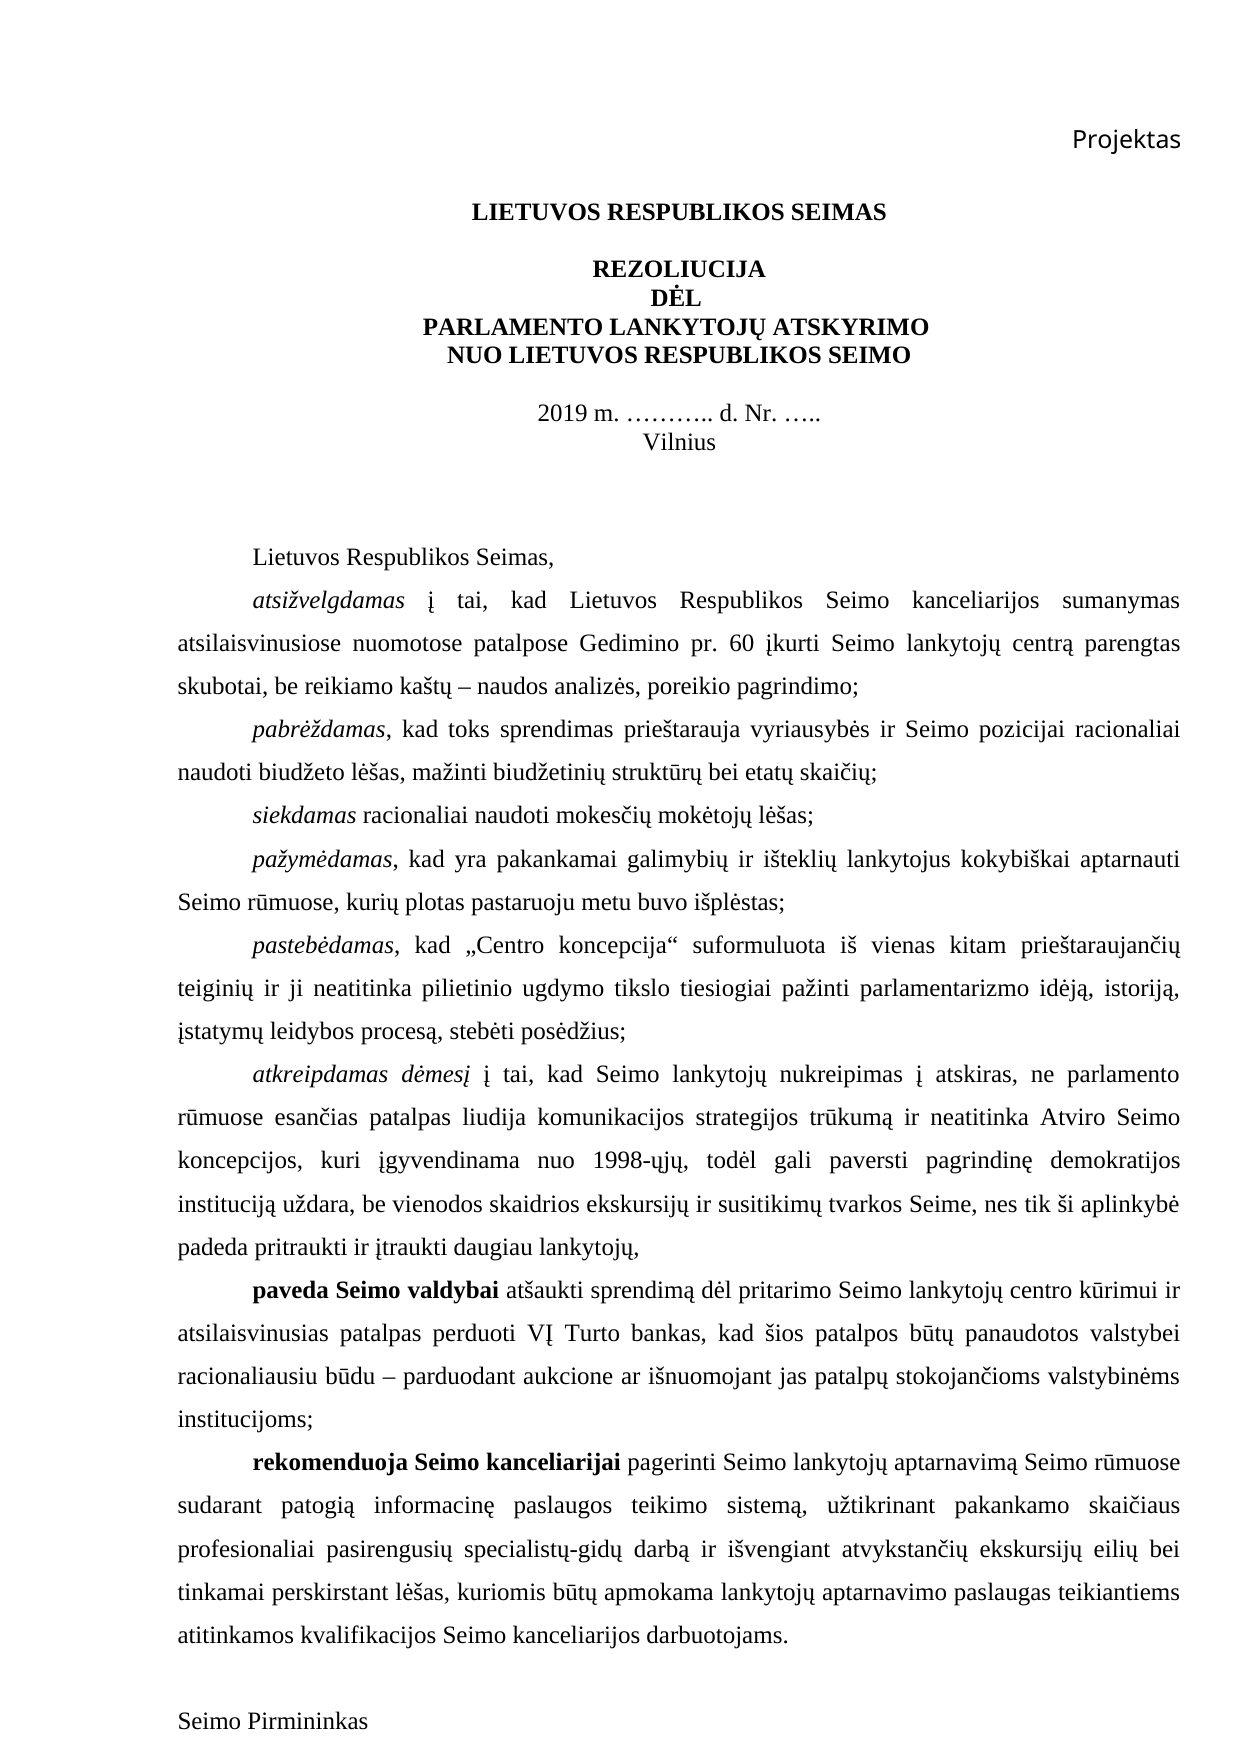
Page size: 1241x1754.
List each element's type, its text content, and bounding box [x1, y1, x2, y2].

text Vilnius [177, 427, 1181, 456]
text 2019 m. ……….. d. Nr. ….. [177, 398, 1181, 427]
text siekdamas racionaliai naudoti mokesčių mokėtojų lėšas; [177, 801, 1181, 829]
text rekomenduoja Seimo kanceliarijai pagerinti Seimo lankytojų aptarnavimą Seimo rūmuose sudarant patogią informacinę paslaugos teikimo sistemą, užtikrinant pakankamo skaičiaus profesionaliai pasirengusių specialistų-gidų darbą ir išvengiant atvykstančių ekskursijų eilių bei tinkamai perskirstant lėšas, kuriomis būtų apmokama lankytojų aptarnavimo paslaugas teikiantiems atitinkamos kvalifikacijos Seimo kanceliarijos darbuotojams. [177, 1447, 1181, 1649]
text Seimo Pirmininkas [177, 1706, 1181, 1735]
text Projektas [177, 122, 1181, 156]
text pastebėdamas, kad „Centro koncepcija“ suformuluota iš vienas kitam prieštaraujančių teiginių ir ji neatitinka pilietinio ugdymo tikslo tiesiogiai pažinti parlamentarizmo idėją, istoriją, įstatymų leidybos procesą, stebėti posėdžius; [177, 930, 1181, 1045]
text atkreipdamas dėmesį į tai, kad Seimo lankytojų nukreipimas į atskiras, ne parlamento rūmuose esančias patalpas liudija komunikacijos strategijos trūkumą ir neatitinka Atviro Seimo koncepcijos, kuri įgyvendinama nuo 1998-ųjų, todėl gali paversti pagrindinę demokratijos instituciją uždara, be vienodos skaidrios ekskursijų ir susitikimų tvarkos Seime, nes tik ši aplinkybė padeda pritraukti ir įtraukti daugiau lankytojų, [177, 1059, 1181, 1261]
text DĖL [177, 283, 1181, 312]
text pabrėždamas, kad toks sprendimas prieštarauja vyriausybės ir Seimo pozicijai racionaliai naudoti biudžeto lėšas, mažinti biudžetinių struktūrų bei etatų skaičių; [177, 714, 1181, 786]
text PARLAMENTO LANKYTOJŲ ATSKYRIMO [177, 312, 1181, 341]
text Lietuvos Respublikos Seimas, [177, 542, 1181, 571]
text paveda Seimo valdybai atšaukti sprendimą dėl pritarimo Seimo lankytojų centro kūrimui ir atsilaisvinusias patalpas perduoti VĮ Turto bankas, kad šios patalpos būtų panaudotos valstybei racionaliausiu būdu – parduodant aukcione ar išnuomojant jas patalpų stokojančioms valstybinėms institucijoms; [177, 1275, 1181, 1433]
text REZOLIUCIJA [177, 254, 1181, 283]
text NUO LIETUVOS RESPUBLIKOS SEIMO [177, 341, 1181, 369]
text atsižvelgdamas į tai, kad Lietuvos Respublikos Seimo kanceliarijos sumanymas atsilaisvinusiose nuomotose patalpose Gedimino pr. 60 įkurti Seimo lankytojų centrą parengtas skubotai, be reikiamo kaštų – naudos analizės, poreikio pagrindimo; [177, 585, 1181, 700]
text pažymėdamas, kad yra pakankamai galimybių ir išteklių lankytojus kokybiškai aptarnauti Seimo rūmuose, kurių plotas pastaruoju metu buvo išplėstas; [177, 844, 1181, 916]
text LIETUVOS RESPUBLIKOS SEIMAS [177, 197, 1181, 226]
